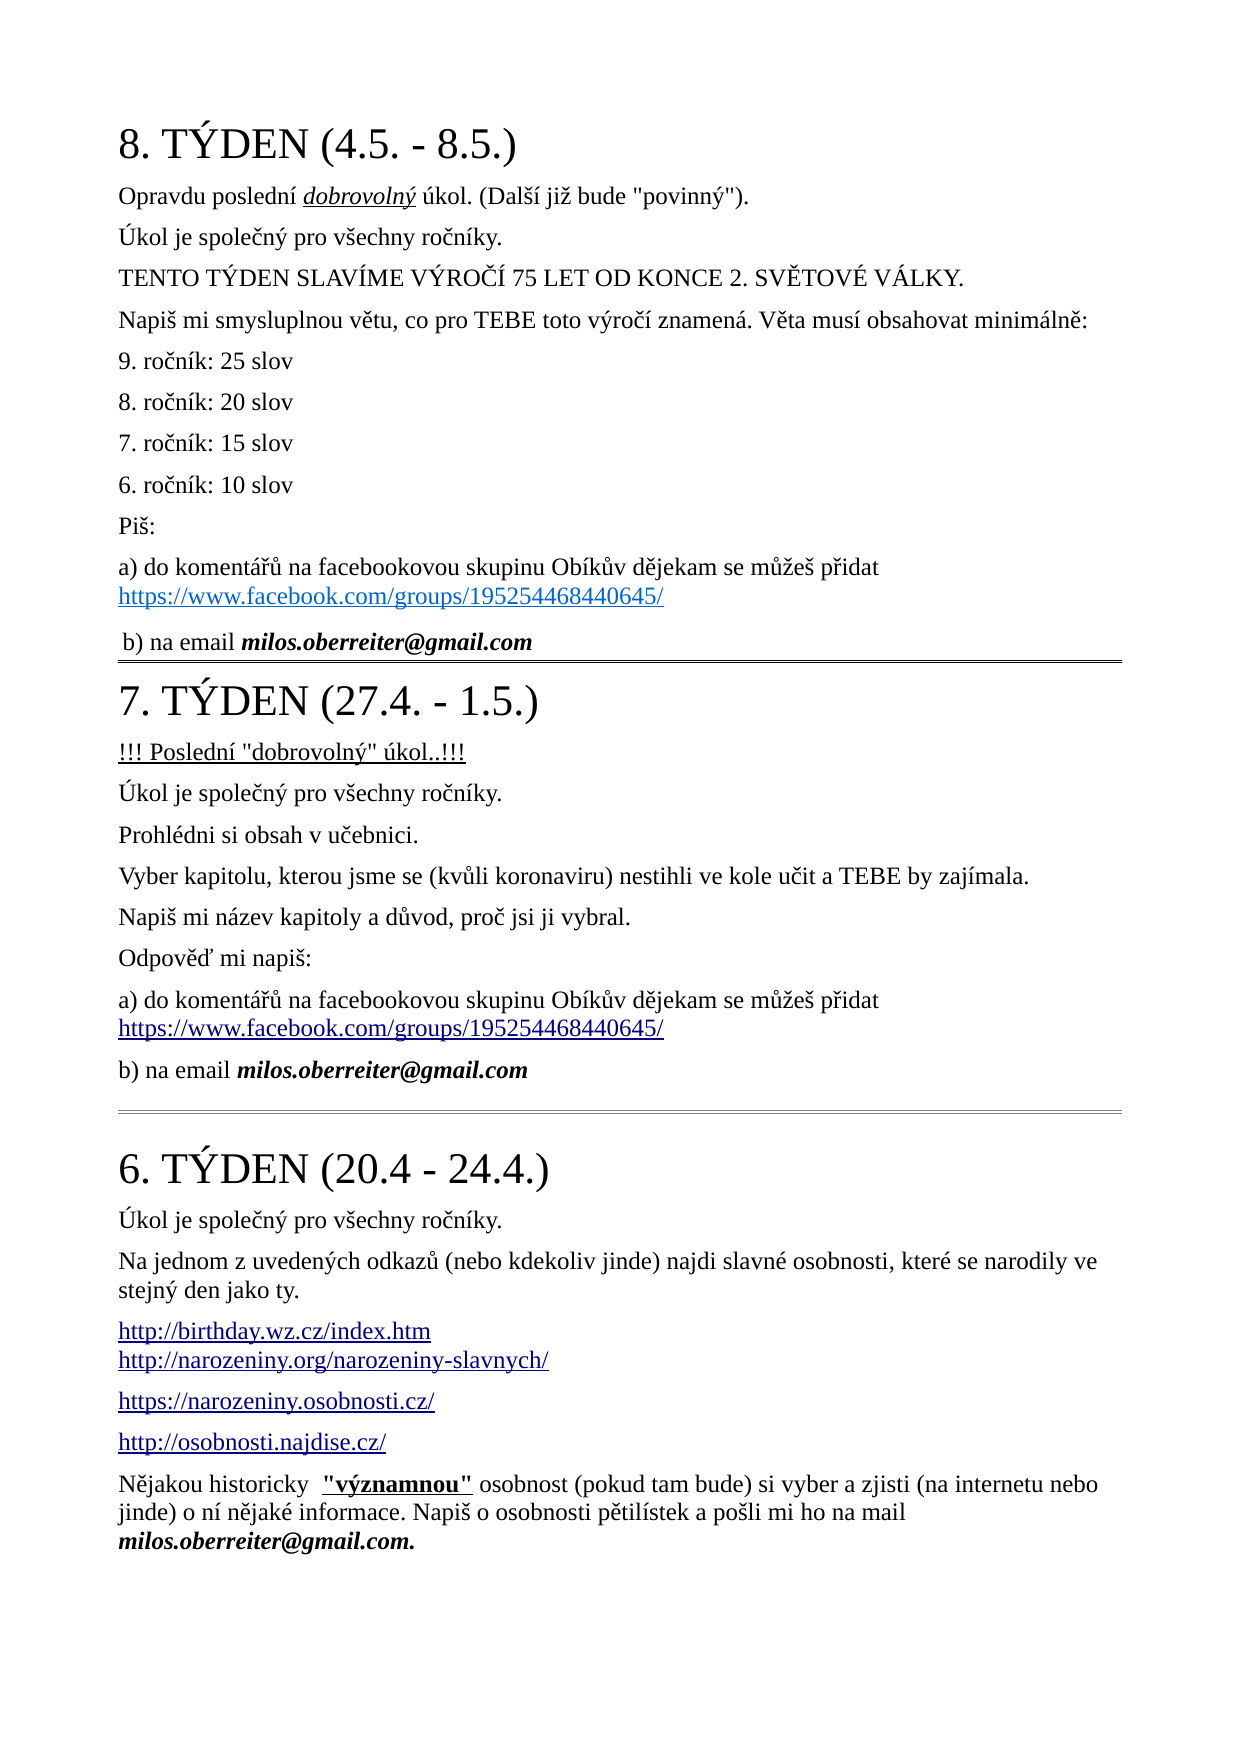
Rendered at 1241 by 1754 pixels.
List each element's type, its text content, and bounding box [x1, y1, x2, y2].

text b) na email milos.oberreiter@gmail.com [118, 622, 1122, 660]
text !!! Poslední "dobrovolný" úkol..!!! [118, 737, 1122, 766]
text Úkol je společný pro všechny ročníky. [118, 222, 1122, 251]
text Piš: [118, 511, 1122, 540]
text 8. TÝDEN (4.5. - 8.5.) [118, 118, 1122, 168]
text Odpověď mi napiš: [118, 943, 1122, 972]
text 8. ročník: 20 slov [118, 387, 1122, 416]
text http://osobnosti.najdise.cz/ [118, 1427, 1122, 1456]
text https://narozeniny.osobnosti.cz/ [118, 1386, 1122, 1415]
text Napiš mi název kapitoly a důvod, proč jsi ji vybral. [118, 902, 1122, 931]
text 6. ročník: 10 slov [118, 470, 1122, 498]
text Opravdu poslední dobrovolný úkol. (Další již bude "povinný"). [118, 181, 1122, 210]
text http://birthday.wz.cz/index.htm http://narozeniny.org/narozeniny-slavnych/ [118, 1316, 1122, 1374]
text Napiš mi smysluplnou větu, co pro TEBE toto výročí znamená. Věta musí obsahovat minimálně: [118, 305, 1122, 333]
text TENTO TÝDEN SLAVÍME VÝROČÍ 75 LET OD KONCE 2. SVĚTOVÉ VÁLKY. [118, 263, 1122, 292]
text a) do komentářů na facebookovou skupinu Obíkův dějekam se můžeš přidat https://www.facebook.com/groups/195254468440645/ [118, 552, 1122, 610]
text b) na email milos.oberreiter@gmail.com [118, 1055, 1122, 1083]
text Prohlédni si obsah v učebnici. [118, 820, 1122, 848]
text Úkol je společný pro všechny ročníky. [118, 1205, 1122, 1234]
text a) do komentářů na facebookovou skupinu Obíkův dějekam se můžeš přidat https://www.facebook.com/groups/195254468440645/ [118, 985, 1122, 1042]
text 7. TÝDEN (27.4. - 1.5.) [118, 674, 1122, 725]
text Nějakou historicky "významnou" osobnost (pokud tam bude) si vyber a zjisti (na internetu nebo jinde) o ní nějaké informace. Napiš o osobnosti pětilístek a pošli mi ho na mail milos.oberreiter@gmail.com. [118, 1469, 1122, 1555]
text 7. ročník: 15 slov [118, 428, 1122, 457]
text Na jednom z uvedených odkazů (nebo kdekoliv jinde) najdi slavné osobnosti, které se narodily ve stejný den jako ty. [118, 1246, 1122, 1304]
text Úkol je společný pro všechny ročníky. [118, 778, 1122, 807]
text Vyber kapitolu, kterou jsme se (kvůli koronaviru) nestihli ve kole učit a TEBE by zajímala. [118, 861, 1122, 890]
text 6. TÝDEN (20.4 - 24.4.) [118, 1142, 1122, 1192]
text 9. ročník: 25 slov [118, 346, 1122, 375]
